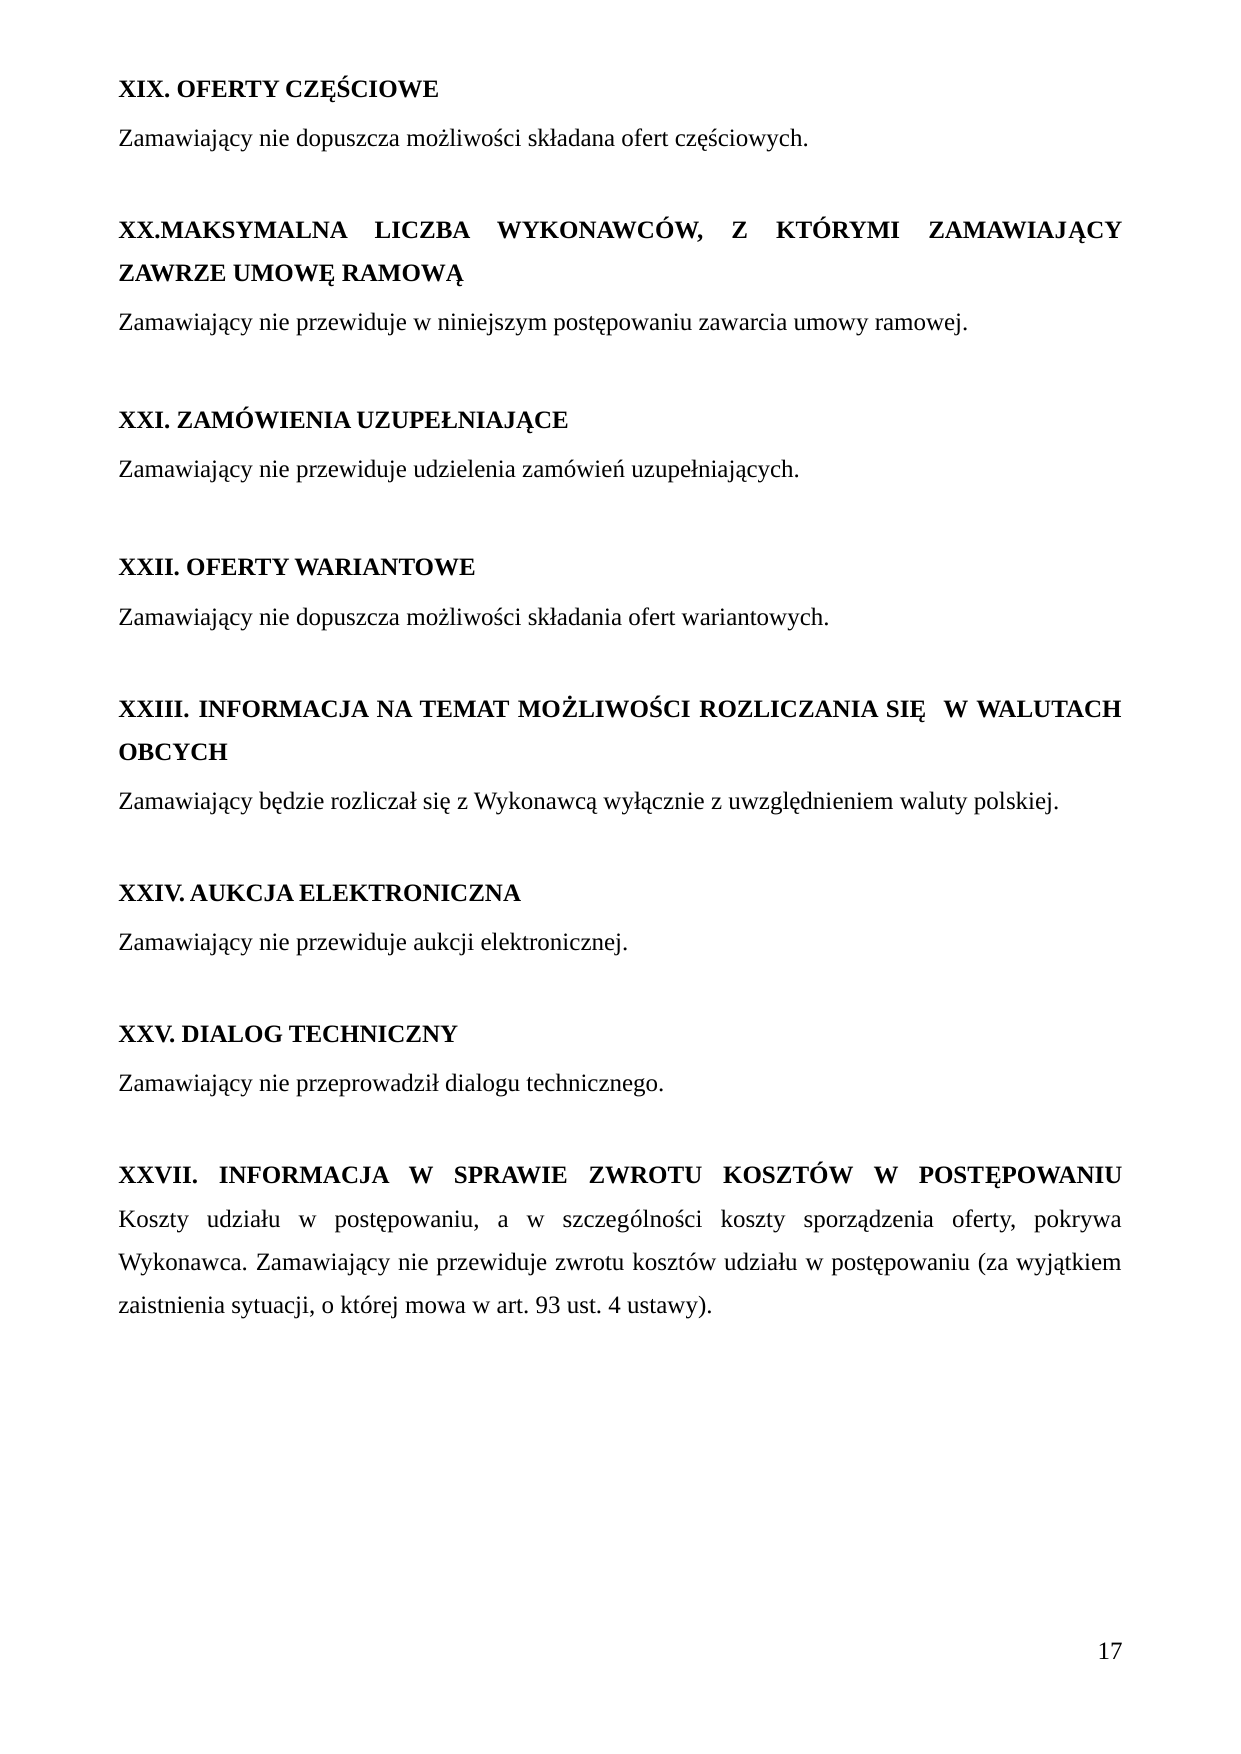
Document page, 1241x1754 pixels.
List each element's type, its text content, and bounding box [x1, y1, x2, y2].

text XXI. ZAMÓWIENIA UZUPEŁNIAJĄCE [118, 405, 1122, 434]
text Zamawiający nie dopuszcza możliwości składania ofert wariantowych. [118, 602, 1122, 630]
text XXIV. AUKCJA ELEKTRONICZNA [118, 835, 1122, 907]
text Zamawiający nie przeprowadził dialogu technicznego. [118, 1068, 1122, 1097]
text Zamawiający nie przewiduje udzielenia zamówień uzupełniających. [118, 454, 1122, 483]
text XXIII. INFORMACJA NA TEMAT MOŻLIWOŚCI ROZLICZANIA SIĘ W WALUTACH OBCYCH [118, 651, 1122, 766]
text XXV. DIALOG TECHNICZNY [118, 976, 1122, 1048]
text Zamawiający będzie rozliczał się z Wykonawcą wyłącznie z uwzględnieniem waluty polskiej. [118, 786, 1122, 815]
text XIX. OFERTY CZĘŚCIOWE [118, 74, 1122, 102]
text Zamawiający nie przewiduje w niniejszym postępowaniu zawarcia umowy ramowej. [118, 307, 1122, 336]
text Zamawiający nie przewiduje aukcji elektronicznej. [118, 927, 1122, 956]
text XX.MAKSYMALNA LICZBA WYKONAWCÓW, Z KTÓRYMI ZAMAWIAJĄCY ZAWRZE UMOWĘ RAMOWĄ [118, 172, 1122, 287]
text XXVII. INFORMACJA W SPRAWIE ZWROTU KOSZTÓW W POSTĘPOWANIU Koszty udziału w postępowaniu, a w szczególności koszty sporządzenia oferty, pokrywa Wykonawca. Zamawiający nie przewiduje zwrotu kosztów udziału w postępowaniu (za wyjątkiem zaistnienia sytuacji, o której mowa w art. 93 ust. 4 ustawy). [118, 1117, 1122, 1319]
text XXII. OFERTY WARIANTOWE [118, 552, 1122, 581]
text Zamawiający nie dopuszcza możliwości składana ofert częściowych. [118, 123, 1122, 152]
